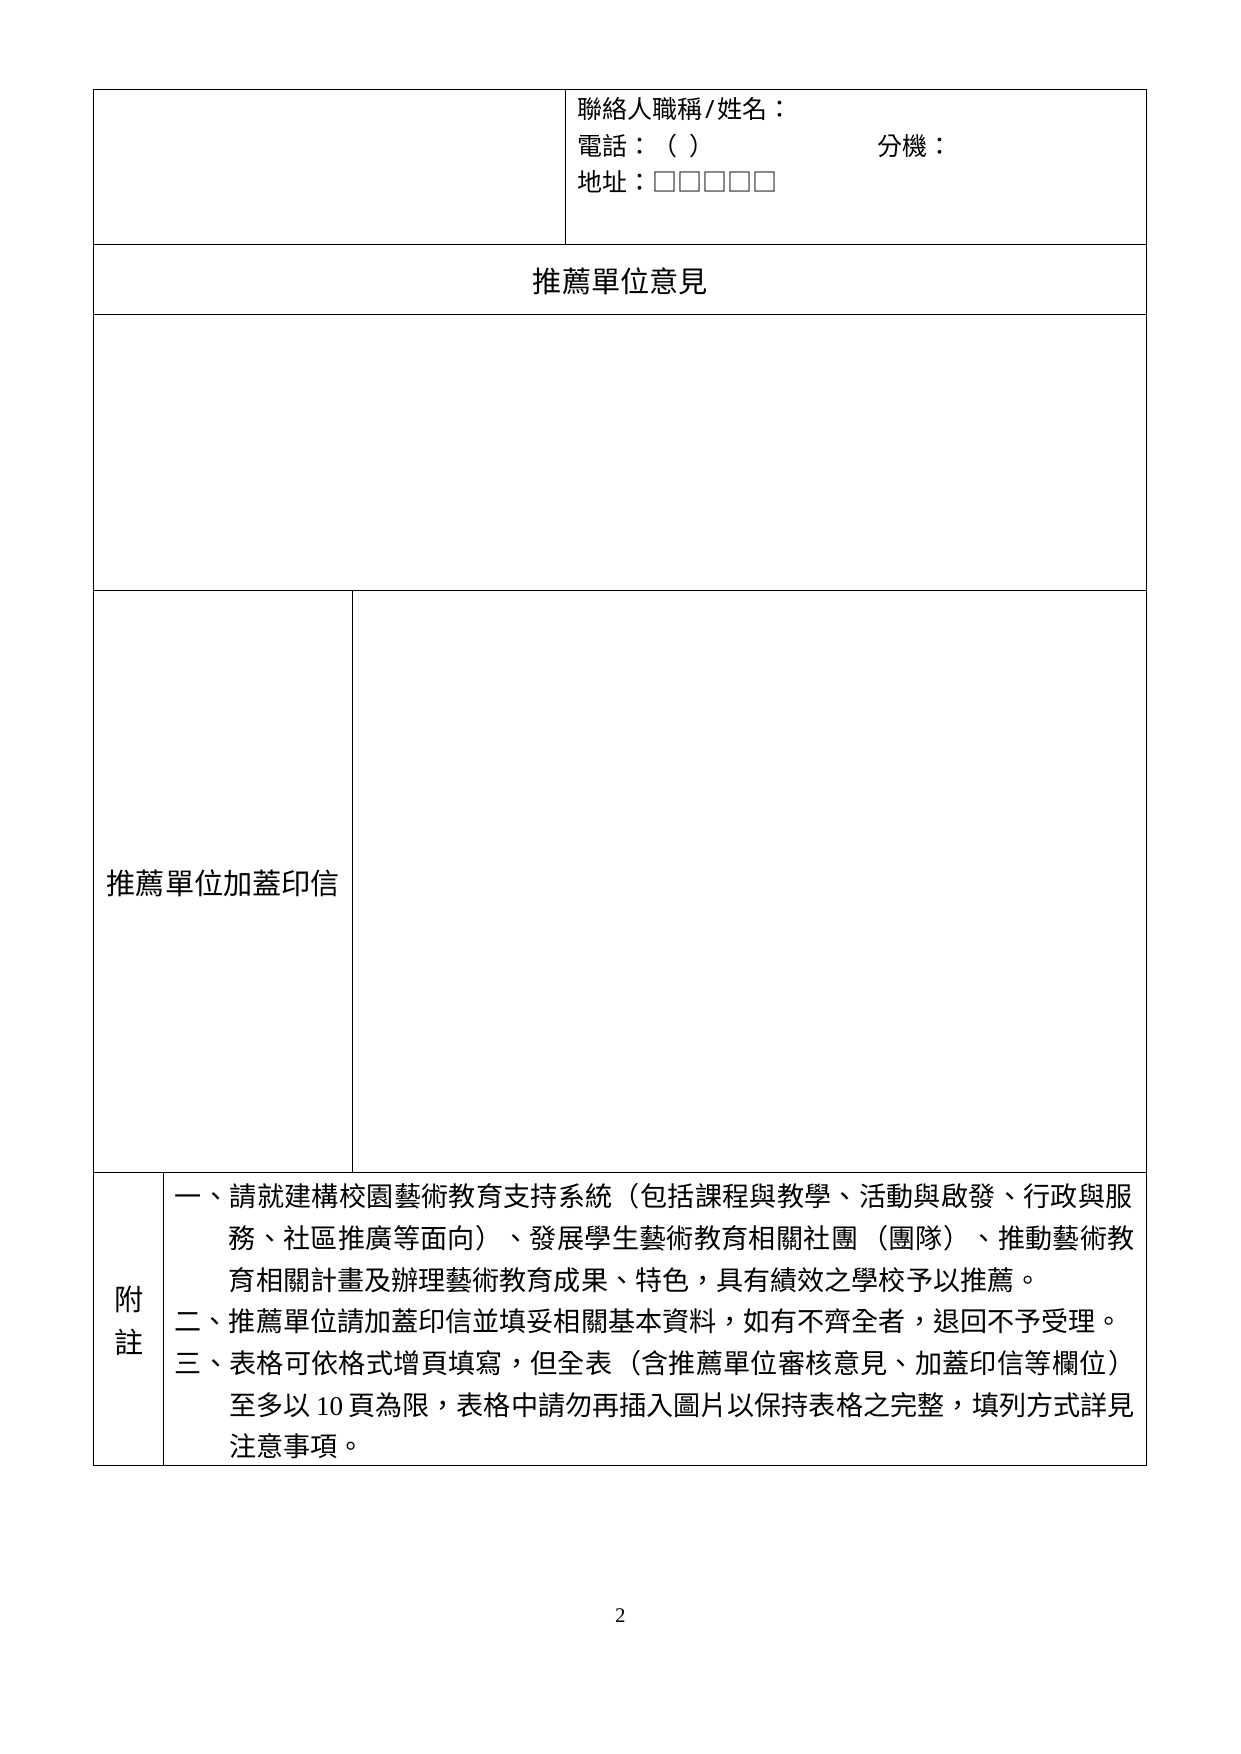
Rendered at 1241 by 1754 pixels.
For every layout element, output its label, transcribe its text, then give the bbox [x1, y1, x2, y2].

table_cell 附註 [94, 1173, 163, 1465]
table_cell [94, 315, 1146, 590]
table_cell 聯絡人職稱/姓名： 電話：（ ） 分機： 地址：□□□□□ [566, 90, 1146, 244]
table_cell 推薦單位意見 [94, 245, 1146, 314]
table_cell [353, 591, 1146, 1172]
table_cell 推薦單位加蓋印信 [94, 591, 352, 1172]
table_cell [94, 90, 565, 244]
table_cell 一、請就建構校園藝術教育支持系統（包括課程與教學、活動與啟發、行政與服務、社區推廣等面向）、發展學生藝術教育相關社團（團隊）、推動藝術教育相關計畫及辦理藝術教育成果、特色，具有績效之學校予以推薦。 二、推薦單位請加蓋印信並填妥相關基本資料，如有不齊全者，退回不予受理。 三、表格可依格式增頁填寫，但全表（含推薦單位審核意見、加蓋印信等欄位）至多以10頁為限，表格中請勿再插入圖片以保持表格之完整，填列方式詳見注意事項。 [164, 1173, 1146, 1465]
